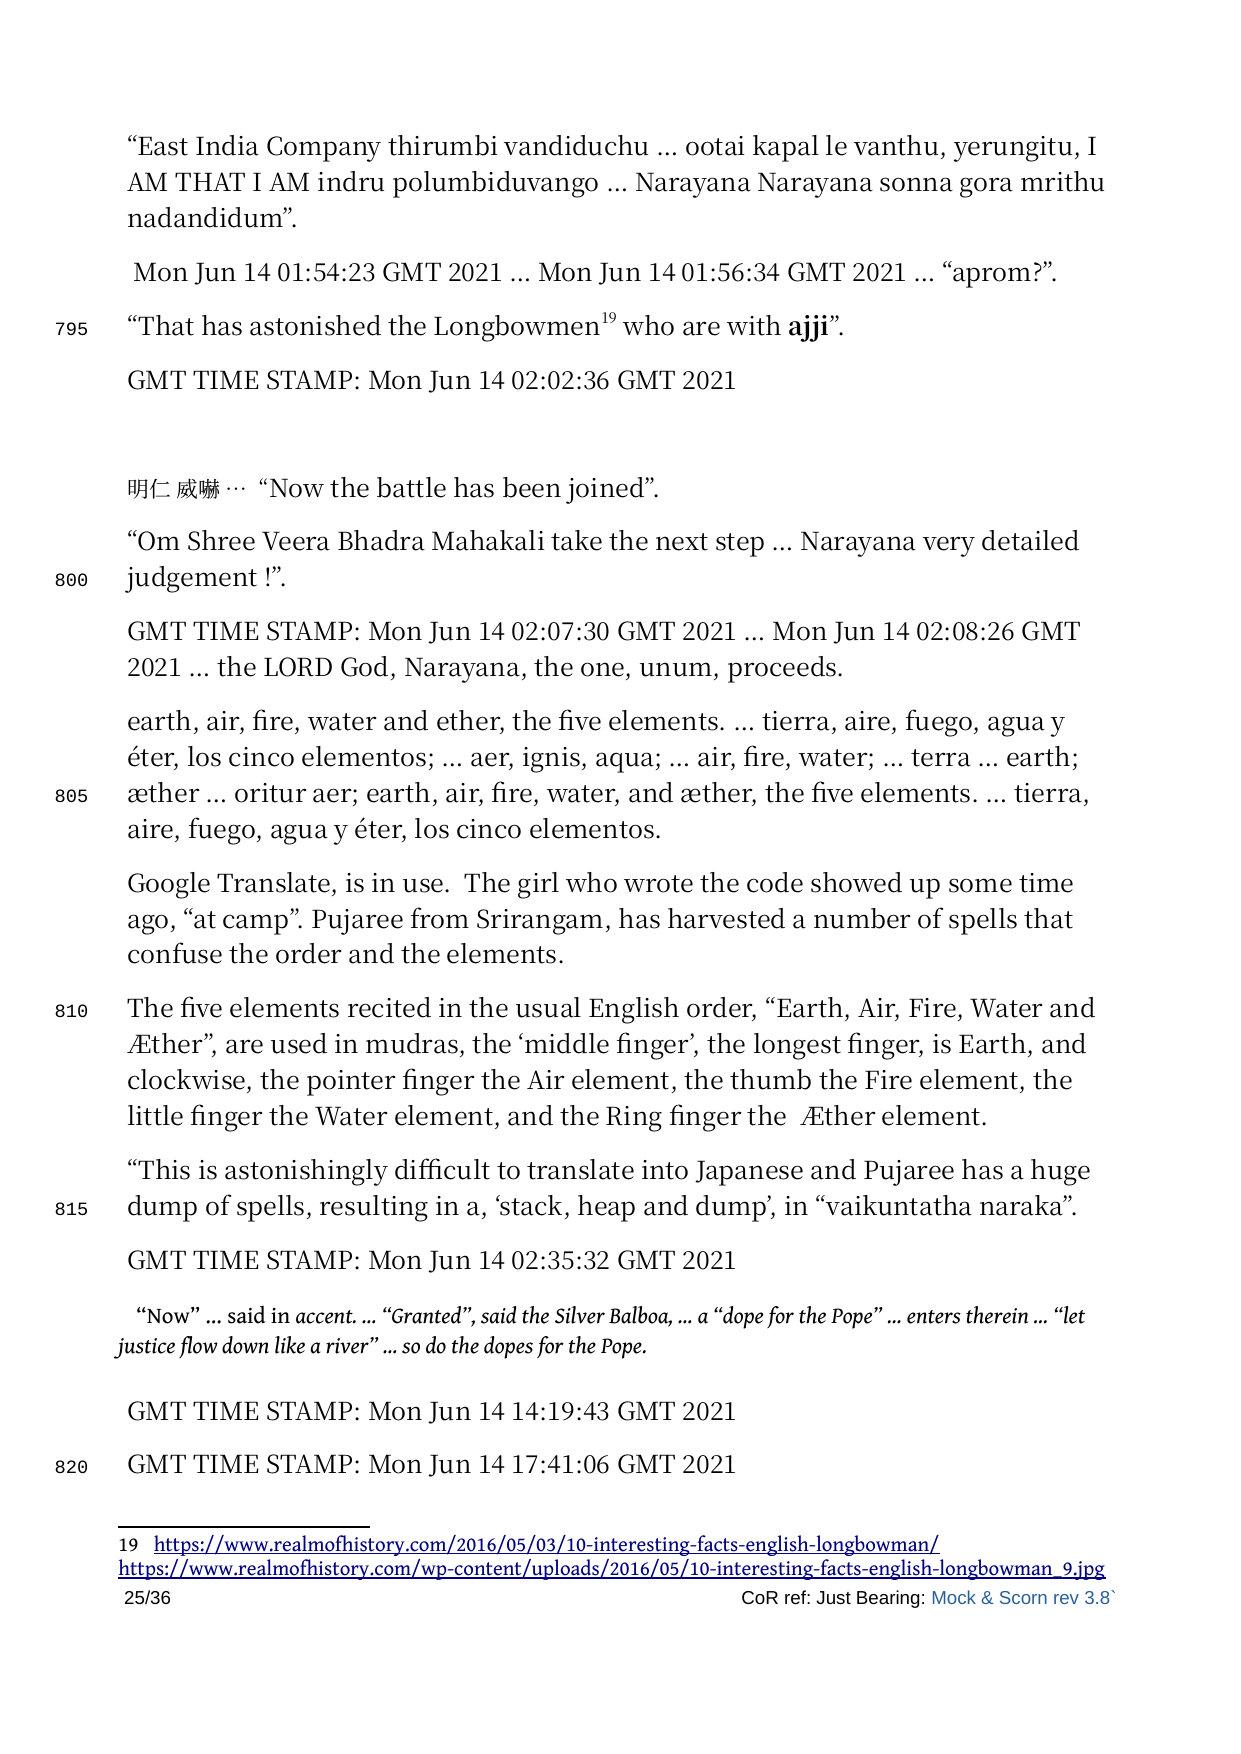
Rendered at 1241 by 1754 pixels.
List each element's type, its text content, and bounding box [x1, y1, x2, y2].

text Google Translate, is in use. The girl who wrote the code showed up some time ago, “at camp”. Pujaree from Srirangam, has harvested a number of spells that confuse the order and the elements. [118, 854, 1122, 971]
text Mon Jun 14 01:54:23 GMT 2021 … Mon Jun 14 01:56:34 GMT 2021 … “aprom?”. [118, 244, 1122, 289]
text GMT TIME STAMP: Mon Jun 14 17:41:06 GMT 2021 [118, 1436, 1122, 1490]
text The five elements recited in the usual English order, “Earth, Air, Fire, Water and Æther”, are used in mudras, the ‘middle finger’, the longest finger, is Earth, and clockwise, the pointer finger the Air element, the thumb the Fire element, the little finger the Water element, and the Ring finger the Æther element. [118, 980, 1122, 1133]
text “Om Shree Veera Bhadra Mahakali take the next step … Narayana very detailed judgement !”. [118, 513, 1122, 594]
text https://www.realmofhistory.com/wp-content/uploads/2016/05/10-interesting-facts-english-longbowman_9.jpg [118, 1557, 1122, 1581]
text https://www.realmofhistory.com/2016/05/03/10-interesting-facts-english-longbowman/ [118, 1533, 1122, 1557]
text GMT TIME STAMP: Mon Jun 14 02:35:32 GMT 2021 [118, 1232, 1122, 1285]
text “East India Company thirumbi vandiduchu … ootai kapal le vanthu, yerungitu, I AM THAT I AM indru polumbiduvango … Narayana Narayana sonna gora mrithu nadandidum”. [118, 118, 1122, 235]
text “This is astonishingly difficult to translate into Japanese and Pujaree has a huge dump of spells, resulting in a, ‘stack, heap and dump’, in “vaikuntatha naraka”. [118, 1142, 1122, 1223]
text 明仁 威嚇 … “Now the battle has been joined”. [118, 459, 1122, 504]
text “That has astonished the Longbowmen who are with ajji”. [118, 298, 1122, 343]
text GMT TIME STAMP: Mon Jun 14 02:02:36 GMT 2021 [118, 352, 1122, 396]
text GMT TIME STAMP: Mon Jun 14 14:19:43 GMT 2021 [118, 1382, 1122, 1427]
text GMT TIME STAMP: Mon Jun 14 02:07:30 GMT 2021 … Mon Jun 14 02:08:26 GMT 2021 … the LORD God, Narayana, the one, unum, proceeds. [118, 603, 1122, 684]
text earth, air, fire, water and ether, the five elements. … tierra, aire, fuego, agua y éter, los cinco elementos; … aer, ignis, aqua; … air, fire, water; … terra … earth; æther … oritur aer; earth, air, fire, water, and æther, the five elements. … tierra, aire, fuego, agua y éter, los cinco elementos. [118, 693, 1122, 845]
text “Now” … said in accent. … “Granted”, said the Silver Balboa, … a “dope for the Pope” … enters therein … “let justice flow down like a river” … so do the dopes for the Pope. [118, 1303, 1122, 1360]
